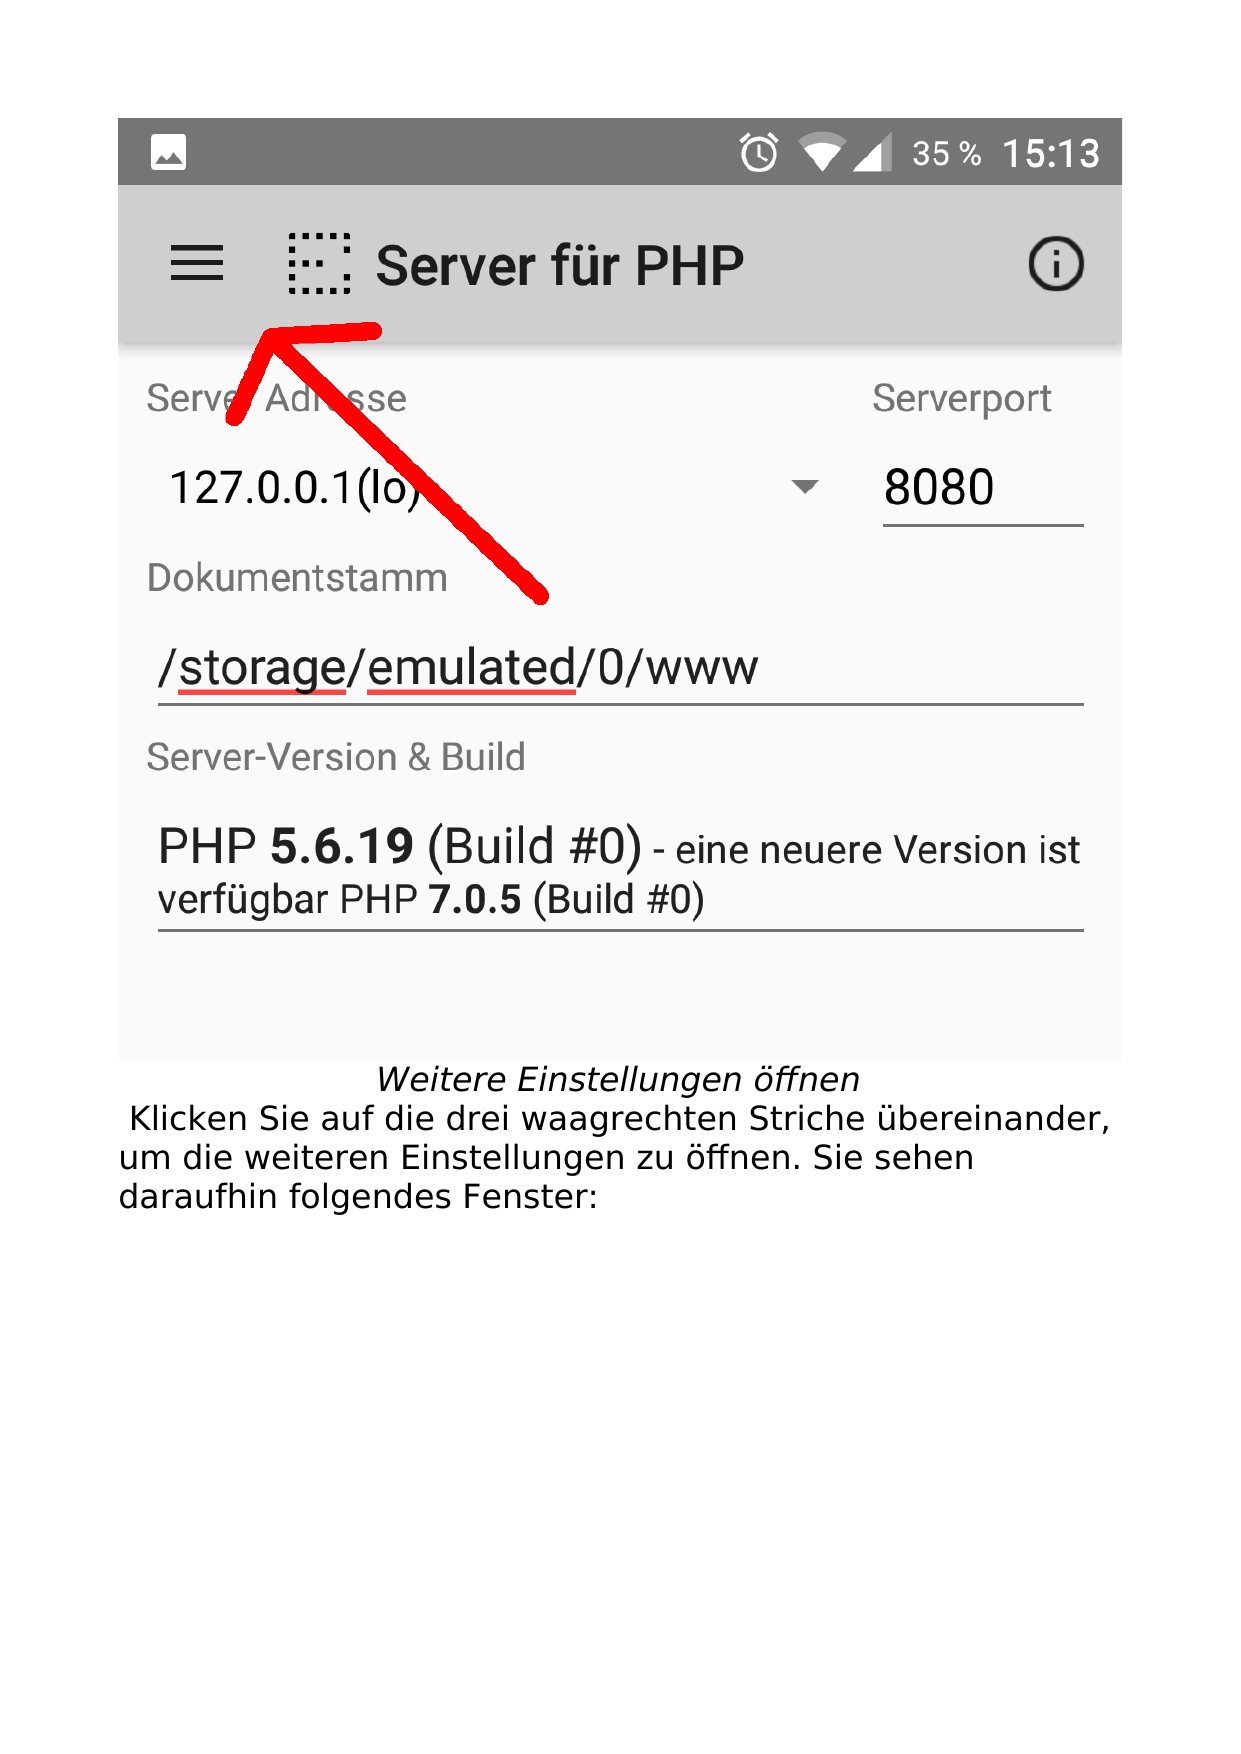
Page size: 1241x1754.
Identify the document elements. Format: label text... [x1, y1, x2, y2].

text Klicken Sie auf die drei waagrechten Striche übereinander, um die weiteren Einstellungen zu öffnen. Sie sehen daraufhin folgendes Fenster: [118, 1099, 1122, 1216]
text Weitere Einstellungen öffnen [118, 1061, 1122, 1099]
picture [118, 118, 1123, 1061]
